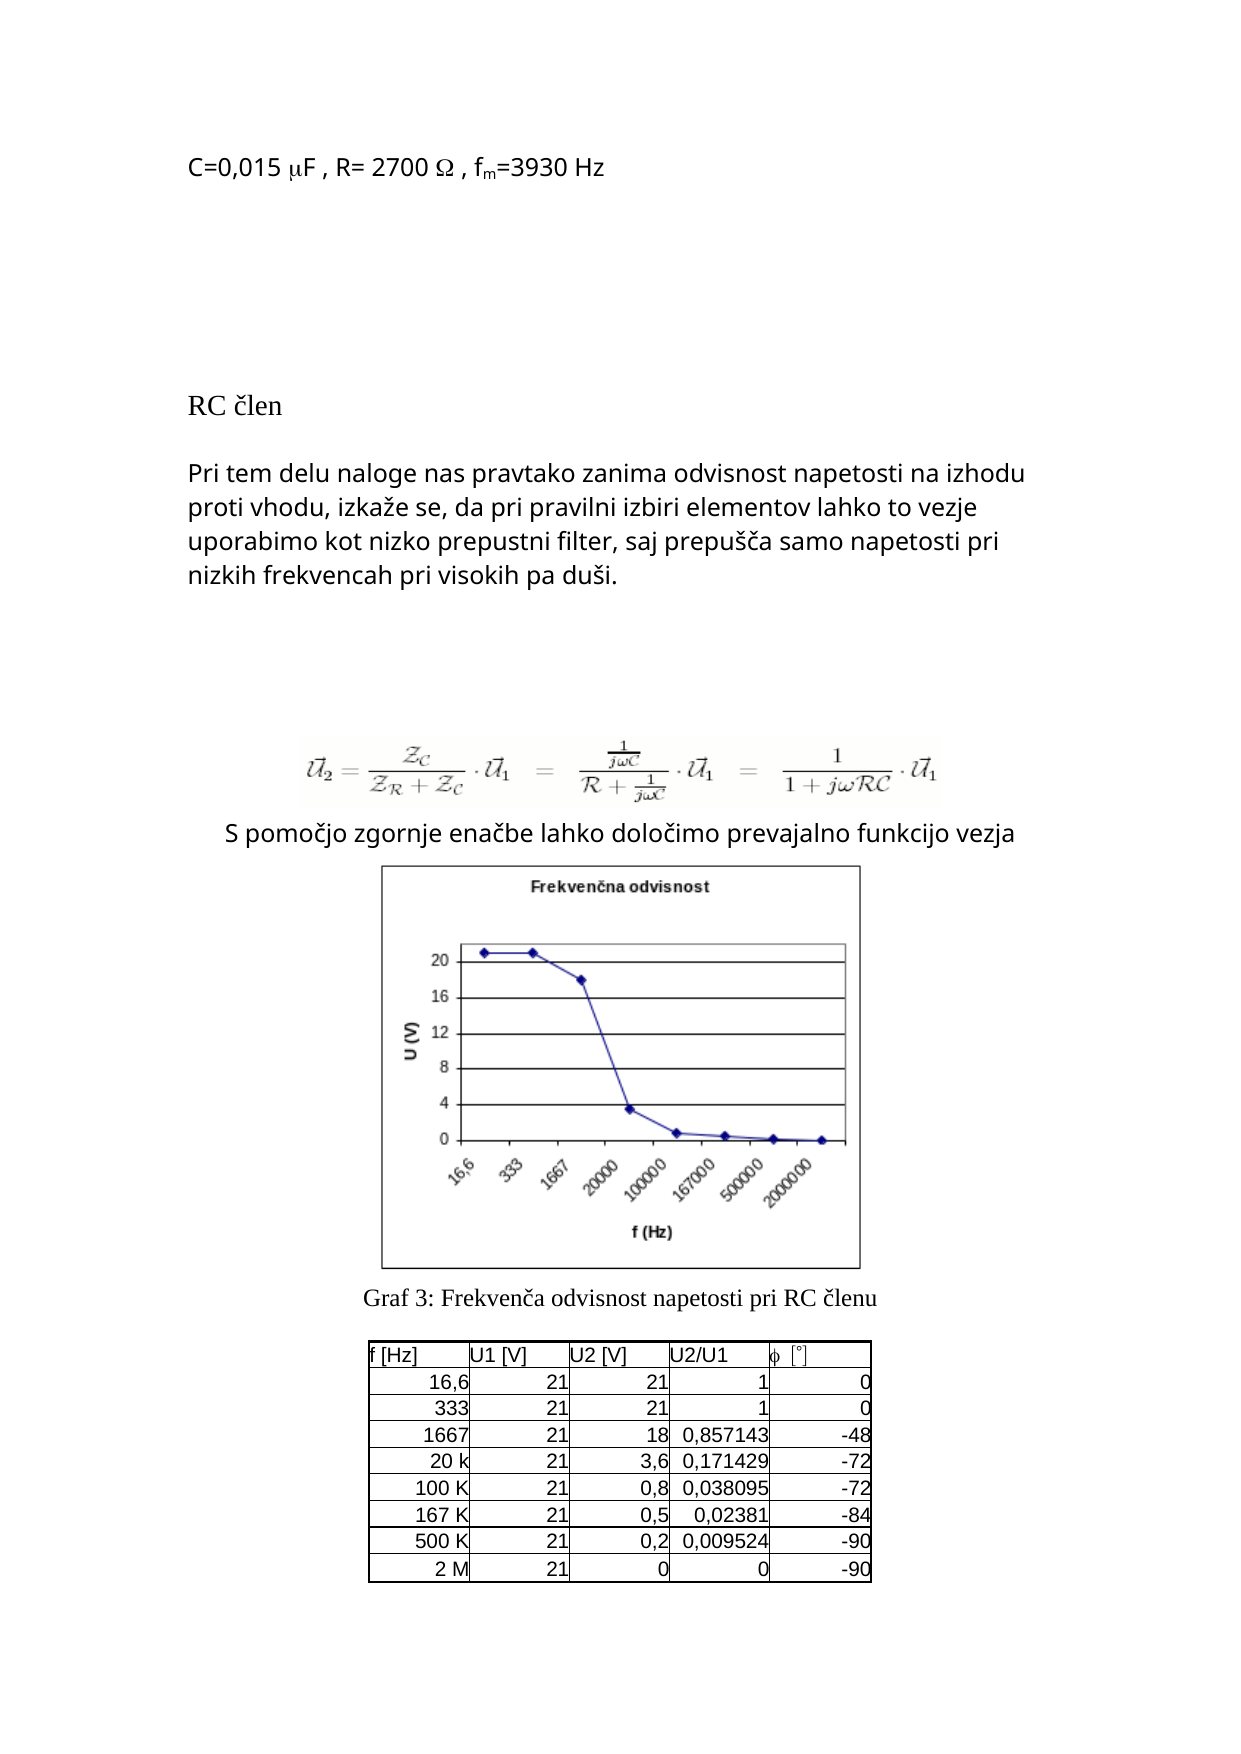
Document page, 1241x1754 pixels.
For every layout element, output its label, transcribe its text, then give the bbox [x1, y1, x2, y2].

text RC člen [187, 388, 1053, 421]
table_cell -90 [770, 1528, 870, 1553]
table_cell 21 [470, 1554, 569, 1581]
table_header U1 [V] [470, 1343, 569, 1367]
table_cell 0,857143 [670, 1421, 769, 1447]
table_header U2 [V] [570, 1343, 669, 1367]
table_header  [770, 1343, 870, 1367]
table_cell 21 [470, 1421, 569, 1447]
table_cell 0,2 [570, 1528, 669, 1553]
table_cell -72 [770, 1448, 870, 1473]
table_cell 2 M [370, 1554, 469, 1581]
text C=0,015 F , R= 2700  , fm=3930 Hz [187, 150, 1053, 184]
table_cell 0 [770, 1368, 870, 1393]
table_cell 21 [470, 1395, 569, 1420]
picture [299, 737, 941, 807]
table_cell -48 [770, 1421, 870, 1447]
table_cell 0,8 [570, 1474, 669, 1500]
table_cell 21 [570, 1368, 669, 1393]
table_cell 21 [470, 1448, 569, 1473]
table_cell 3,6 [570, 1448, 669, 1473]
table_cell 18 [570, 1421, 669, 1447]
table_cell 0,5 [570, 1501, 669, 1526]
table_cell 100 K [370, 1474, 469, 1500]
table_cell 0,02381 [670, 1501, 769, 1526]
table_cell 21 [470, 1501, 569, 1526]
table_cell 0,009524 [670, 1528, 769, 1553]
table_cell 21 [570, 1395, 669, 1420]
table_cell 1 [670, 1395, 769, 1420]
table_cell 500 K [370, 1528, 469, 1553]
table_cell 21 [470, 1368, 569, 1393]
table_cell -90 [770, 1554, 870, 1581]
table_header f [Hz] [370, 1343, 469, 1367]
table_cell 0,171429 [670, 1448, 769, 1473]
table_cell 20 k [370, 1448, 469, 1473]
table_cell 1667 [370, 1421, 469, 1447]
table_header U2/U1 [670, 1343, 769, 1367]
table_cell 0,038095 [670, 1474, 769, 1500]
table_cell 333 [370, 1395, 469, 1420]
table_cell 0 [670, 1554, 769, 1581]
table_cell 1 [670, 1368, 769, 1393]
table_cell 21 [470, 1474, 569, 1500]
table_cell -72 [770, 1474, 870, 1500]
text Graf 3: Frekvenča odvisnost napetosti pri RC členu [187, 1283, 1053, 1312]
table_cell 167 K [370, 1501, 469, 1526]
table_cell 0 [570, 1554, 669, 1581]
text S pomočjo zgornje enačbe lahko določimo prevajalno funkcijo vezja [187, 816, 1053, 850]
table_cell 0 [770, 1395, 870, 1420]
table_cell 16,6 [370, 1368, 469, 1393]
table_cell -84 [770, 1501, 870, 1526]
table_cell 21 [470, 1528, 569, 1553]
text Pri tem delu naloge nas pravtako zanima odvisnost napetosti na izhodu proti vhodu, izkaže se, da pri pravilni izbiri elementov lahko to vezje uporabimo kot nizko prepustni filter, saj prepušča samo napetosti pri nizkih frekvencah pri visokih pa duši. [187, 456, 1053, 592]
